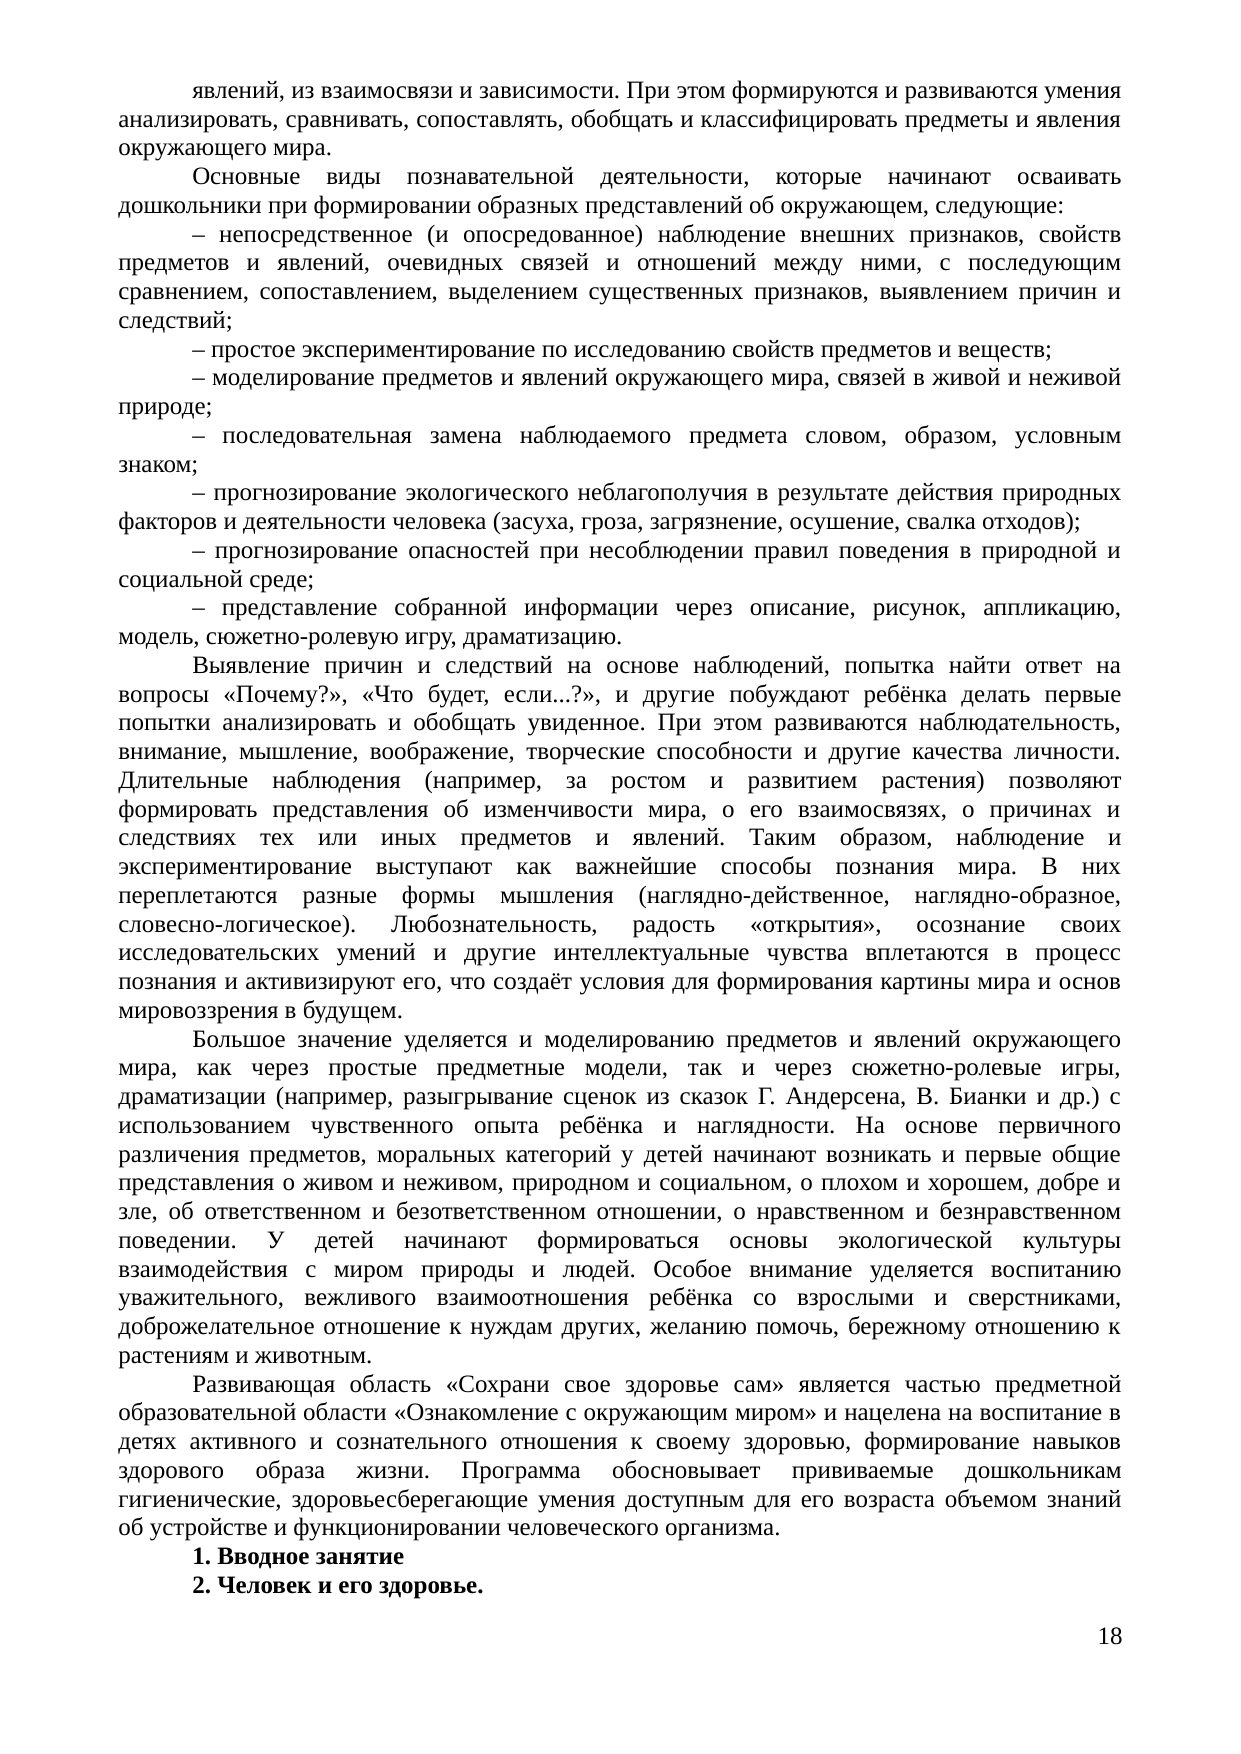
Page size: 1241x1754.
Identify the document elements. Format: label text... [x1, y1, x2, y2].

text явлений, из взаимосвязи и зависимости. При этом формируются и развиваются умения анализировать, сравнивать, сопоставлять, обобщать и классифицировать предметы и явления окружающего мира. [118, 75, 1122, 161]
text – представление собранной информации через описание, рисунок, аппликацию, модель, сюжетно-ролевую игру, драматизацию. [118, 592, 1122, 650]
text – последовательная замена наблюдаемого предмета словом, образом, условным знаком; [118, 420, 1122, 477]
text Развивающая область «Сохрани свое здоровье сам» является частью предметной образовательной области «Ознакомление с окружающим миром» и нацелена на воспитание в детях активного и сознательного отношения к своему здоровью, формирование навыков здорового образа жизни. Программа обосновывает прививаемые дошкольникам гигиенические, здоровьесберегающие умения доступным для его возраста объемом знаний об устройстве и функционировании человеческого организма. [118, 1369, 1122, 1541]
text 1. Вводное занятие [118, 1541, 1122, 1570]
text 2. Человек и его здоровье. [118, 1570, 1122, 1599]
text Выявление причин и следствий на основе наблюдений, попытка найти ответ на вопросы «Почему?», «Что будет, если...?», и другие побуждают ребёнка делать первые попытки анализировать и обобщать увиденное. При этом развиваются наблюдательность, внимание, мышление, воображение, творческие способности и другие качества личности. Длительные наблюдения (например, за ростом и развитием растения) позволяют формировать представления об изменчивости мира, о его взаимосвязях, о причинах и следствиях тех или иных предметов и явлений. Таким образом, наблюдение и экспериментирование выступают как важнейшие способы познания мира. В них переплетаются разные формы мышления (наглядно-действенное, наглядно-образное, словесно-логическое). Любознательность, радость «открытия», осознание своих исследовательских умений и другие интеллектуальные чувства вплетаются в процесс познания и активизируют его, что создаёт условия для формирования картины мира и основ мировоззрения в будущем. [118, 650, 1122, 1024]
text – моделирование предметов и явлений окружающего мира, связей в живой и неживой природе; [118, 362, 1122, 420]
text – прогнозирование экологического неблагополучия в результате действия природных факторов и деятельности человека (засуха, гроза, загрязнение, осушение, свалка отходов); [118, 477, 1122, 535]
text – прогнозирование опасностей при несоблюдении правил поведения в природной и социальной среде; [118, 535, 1122, 592]
text Основные виды познавательной деятельности, которые начинают осваивать дошкольники при формировании образных представлений об окружающем, следующие: [118, 161, 1122, 219]
text Большое значение уделяется и моделированию предметов и явлений окружающего мира, как через простые предметные модели, так и через сюжетно-ролевые игры, драматизации (например, разыгрывание сценок из сказок Г. Андерсена, В. Бианки и др.) с использованием чувственного опыта ребёнка и наглядности. На основе первичного различения предметов, моральных категорий у детей начинают возникать и первые общие представления о живом и неживом, природном и социальном, о плохом и хорошем, добре и зле, об ответственном и безответственном отношении, о нравственном и безнравственном поведении. У детей начинают формироваться основы экологической культуры взаимодействия с миром природы и людей. Особое внимание уделяется воспитанию уважительного, вежливого взаимоотношения ребёнка со взрослыми и сверстниками, доброжелательное отношение к нуждам других, желанию помочь, бережному отношению к растениям и животным. [118, 1024, 1122, 1369]
text – непосредственное (и опосредованное) наблюдение внешних признаков, свойств предметов и явлений, очевидных связей и отношений между ними, с последующим сравнением, сопоставлением, выделением существенных признаков, выявлением причин и следствий; [118, 219, 1122, 334]
text – простое экспериментирование по исследованию свойств предметов и веществ; [118, 334, 1122, 362]
